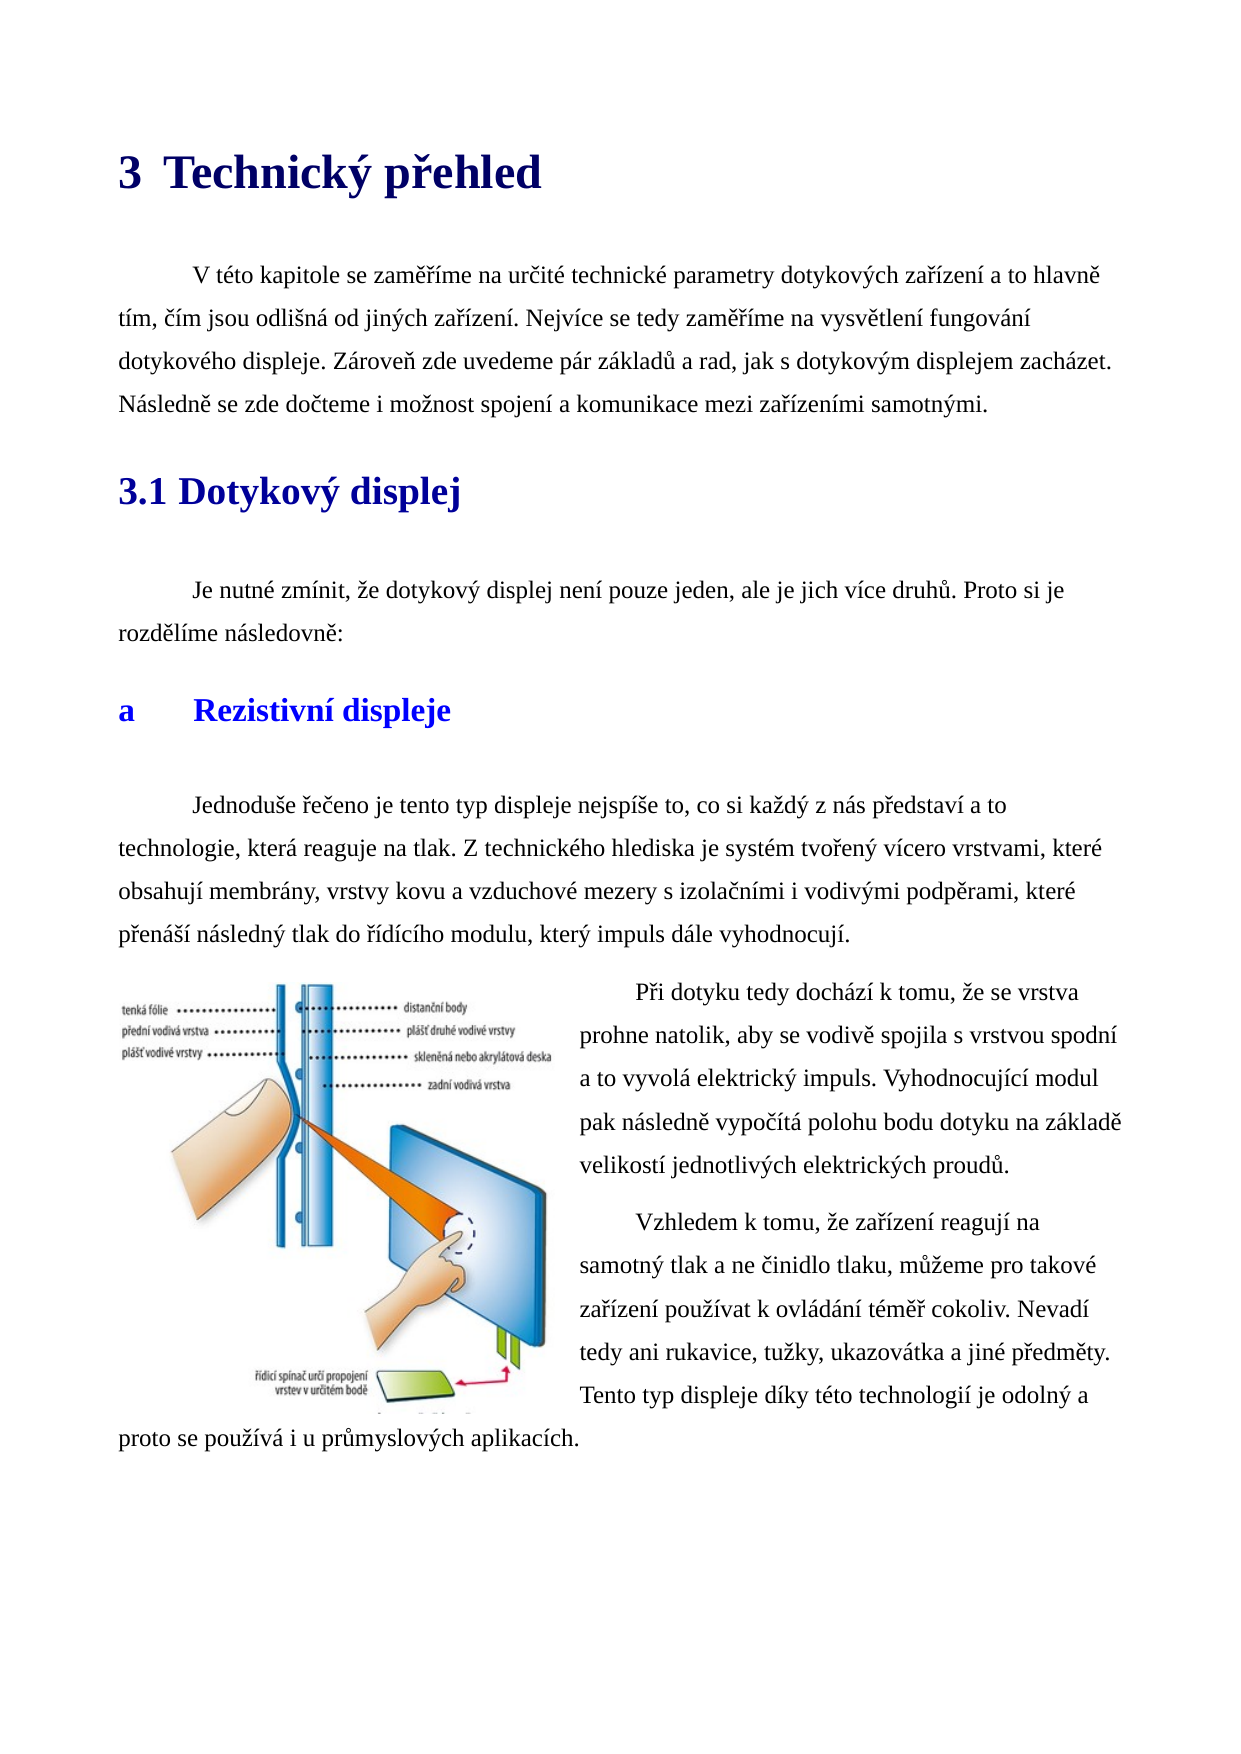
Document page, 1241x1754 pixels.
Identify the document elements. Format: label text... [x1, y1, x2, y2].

text Je nutné zmínit, že dotykový displej není pouze jeden, ale je jich více druhů. Proto si je rozdělíme následovně: [118, 575, 1122, 647]
text Jednoduše řečeno je tento typ displeje nejspíše to, co si každý z nás představí a to technologie, která reaguje na tlak. Z technického hlediska je systém tvořený vícero vrstvami, které obsahují membrány, vrstvy kovu a vzduchové mezery s izolačními i vodivými podpěrami, které přenáší následný tlak do řídícího modulu, který impuls dále vyhodnocují. [118, 790, 1122, 948]
text Při dotyku tedy dochází k tomu, že se vrstva prohne natolik, aby se vodivě spojila s vrstvou spodní a to vyvolá elektrický impuls. Vyhodnocující modul pak následně vypočítá polohu bodu dotyku na základě velikostí jednotlivých elektrických proudů. [118, 977, 1122, 1178]
text Vzhledem k tomu, že zařízení reagují na samotný tlak a ne činidlo tlaku, můžeme pro takové zařízení používat k ovládání téměř cokoliv. Nevadí tedy ani rukavice, tužky, ukazovátka a jiné předměty. Tento typ displeje díky této technologií je odolný a proto se používá i u průmyslových aplikacích. [118, 1207, 1122, 1452]
subtitle Technický přehled [118, 143, 1122, 198]
subtitle Dotykový displej [118, 468, 1122, 513]
text V této kapitole se zaměříme na určité technické parametry dotykových zařízení a to hlavně tím, čím jsou odlišná od jiných zařízení. Nejvíce se tedy zaměříme na vysvětlení fungování dotykového displeje. Zároveň zde uvedeme pár základů a rad, jak s dotykovým displejem zacházet. Následně se zde dočteme i možnost spojení a komunikace mezi zařízeními samotnými. [118, 260, 1122, 418]
subtitle Rezistivní displeje [118, 690, 1122, 729]
picture [110, 982, 561, 1414]
